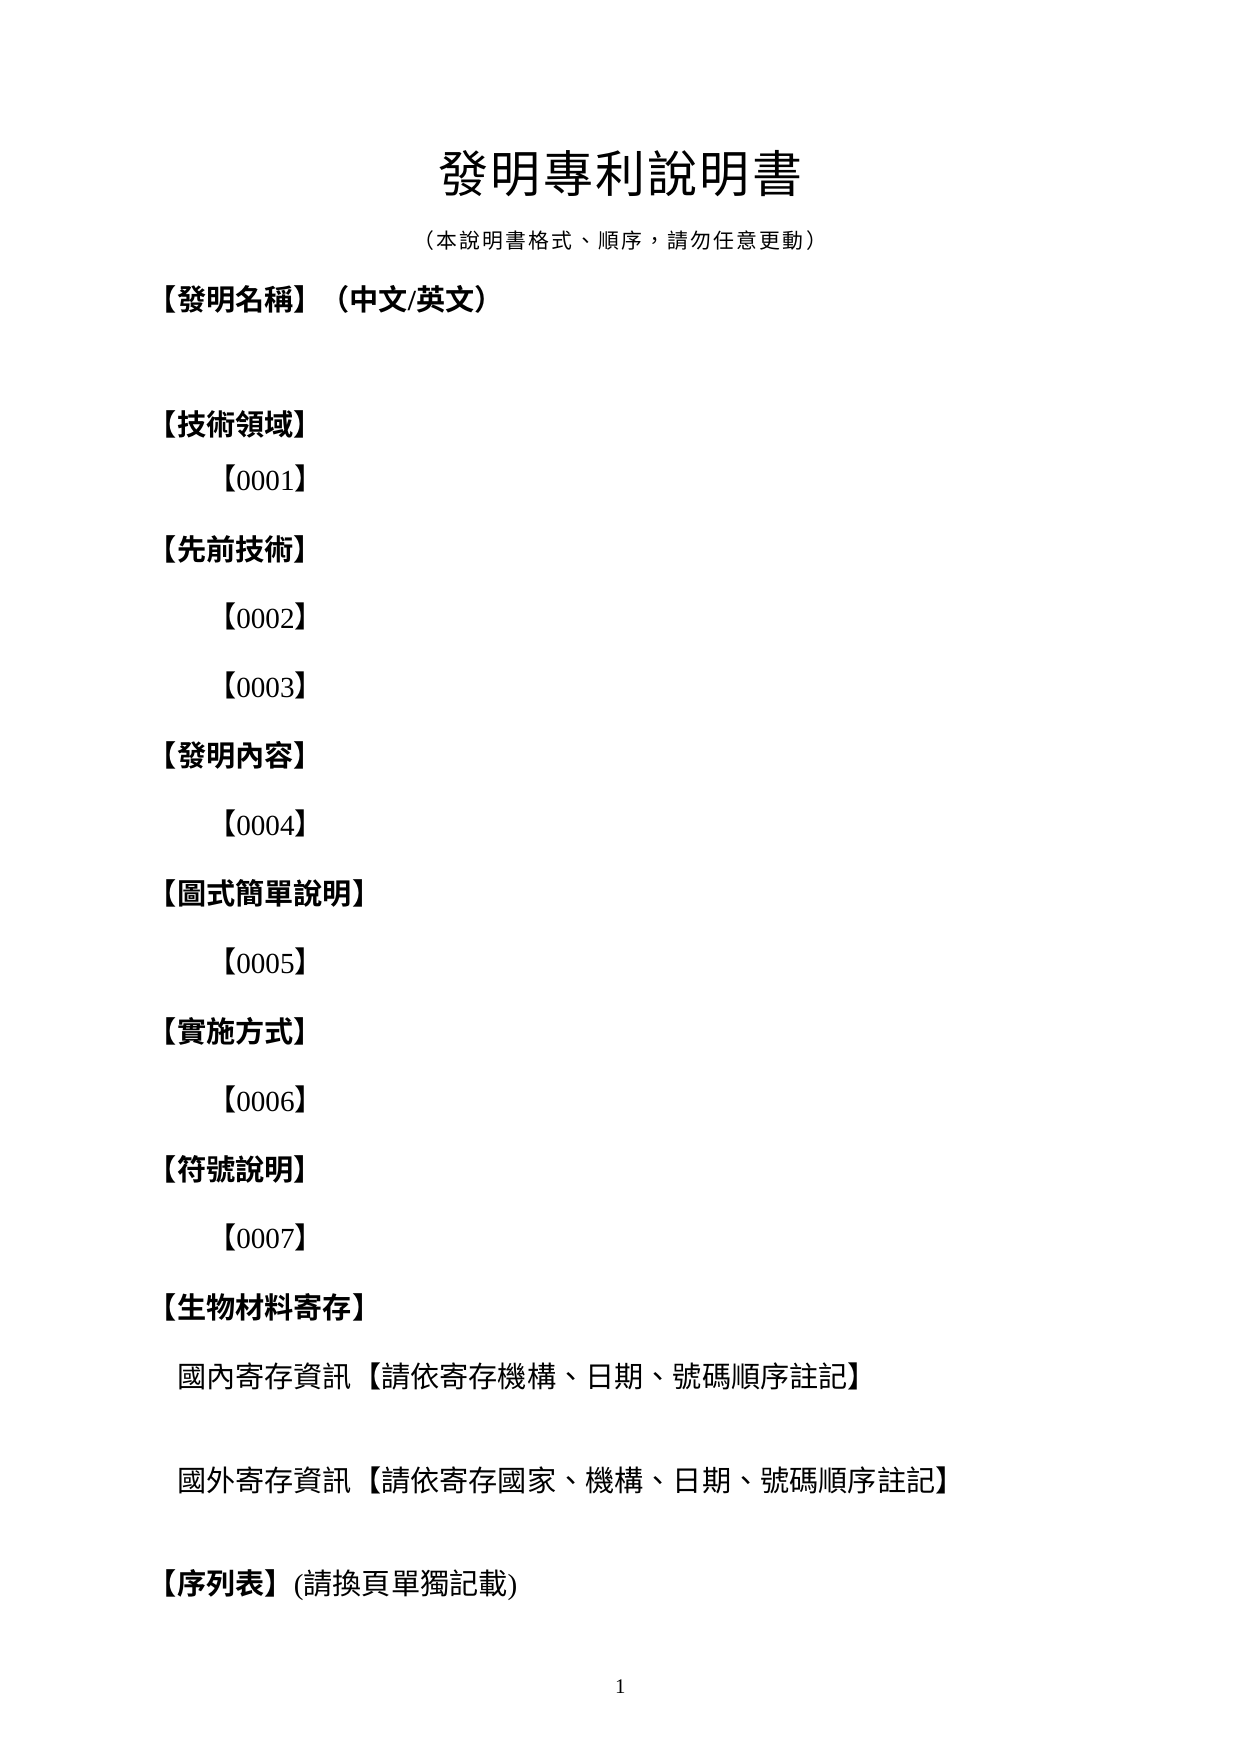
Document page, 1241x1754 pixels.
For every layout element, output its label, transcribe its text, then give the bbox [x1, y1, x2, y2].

text 【符號說明】 [148, 1133, 1092, 1202]
text 國內寄存資訊【請依寄存機構、日期、號碼順序註記】 [148, 1340, 1081, 1409]
text 【實施方式】 [148, 996, 1092, 1064]
text 【圖式簡單說明】 [148, 858, 1092, 927]
text 國外寄存資訊【請依寄存國家、機構、日期、號碼順序註記】 [148, 1444, 1081, 1513]
text 【技術領域】 [148, 381, 1092, 444]
text （本說明書格式、順序，請勿任意更動） [148, 222, 1092, 256]
text 【發明內容】 [148, 720, 1092, 789]
text 【生物材料寄存】 [148, 1271, 1092, 1340]
text 【先前技術】 [148, 513, 1092, 582]
text 【序列表】(請換頁單獨記載) [148, 1547, 1092, 1616]
text 發明專利說明書 [148, 118, 1092, 222]
text 【發明名稱】（中文/英文） [148, 256, 1092, 319]
